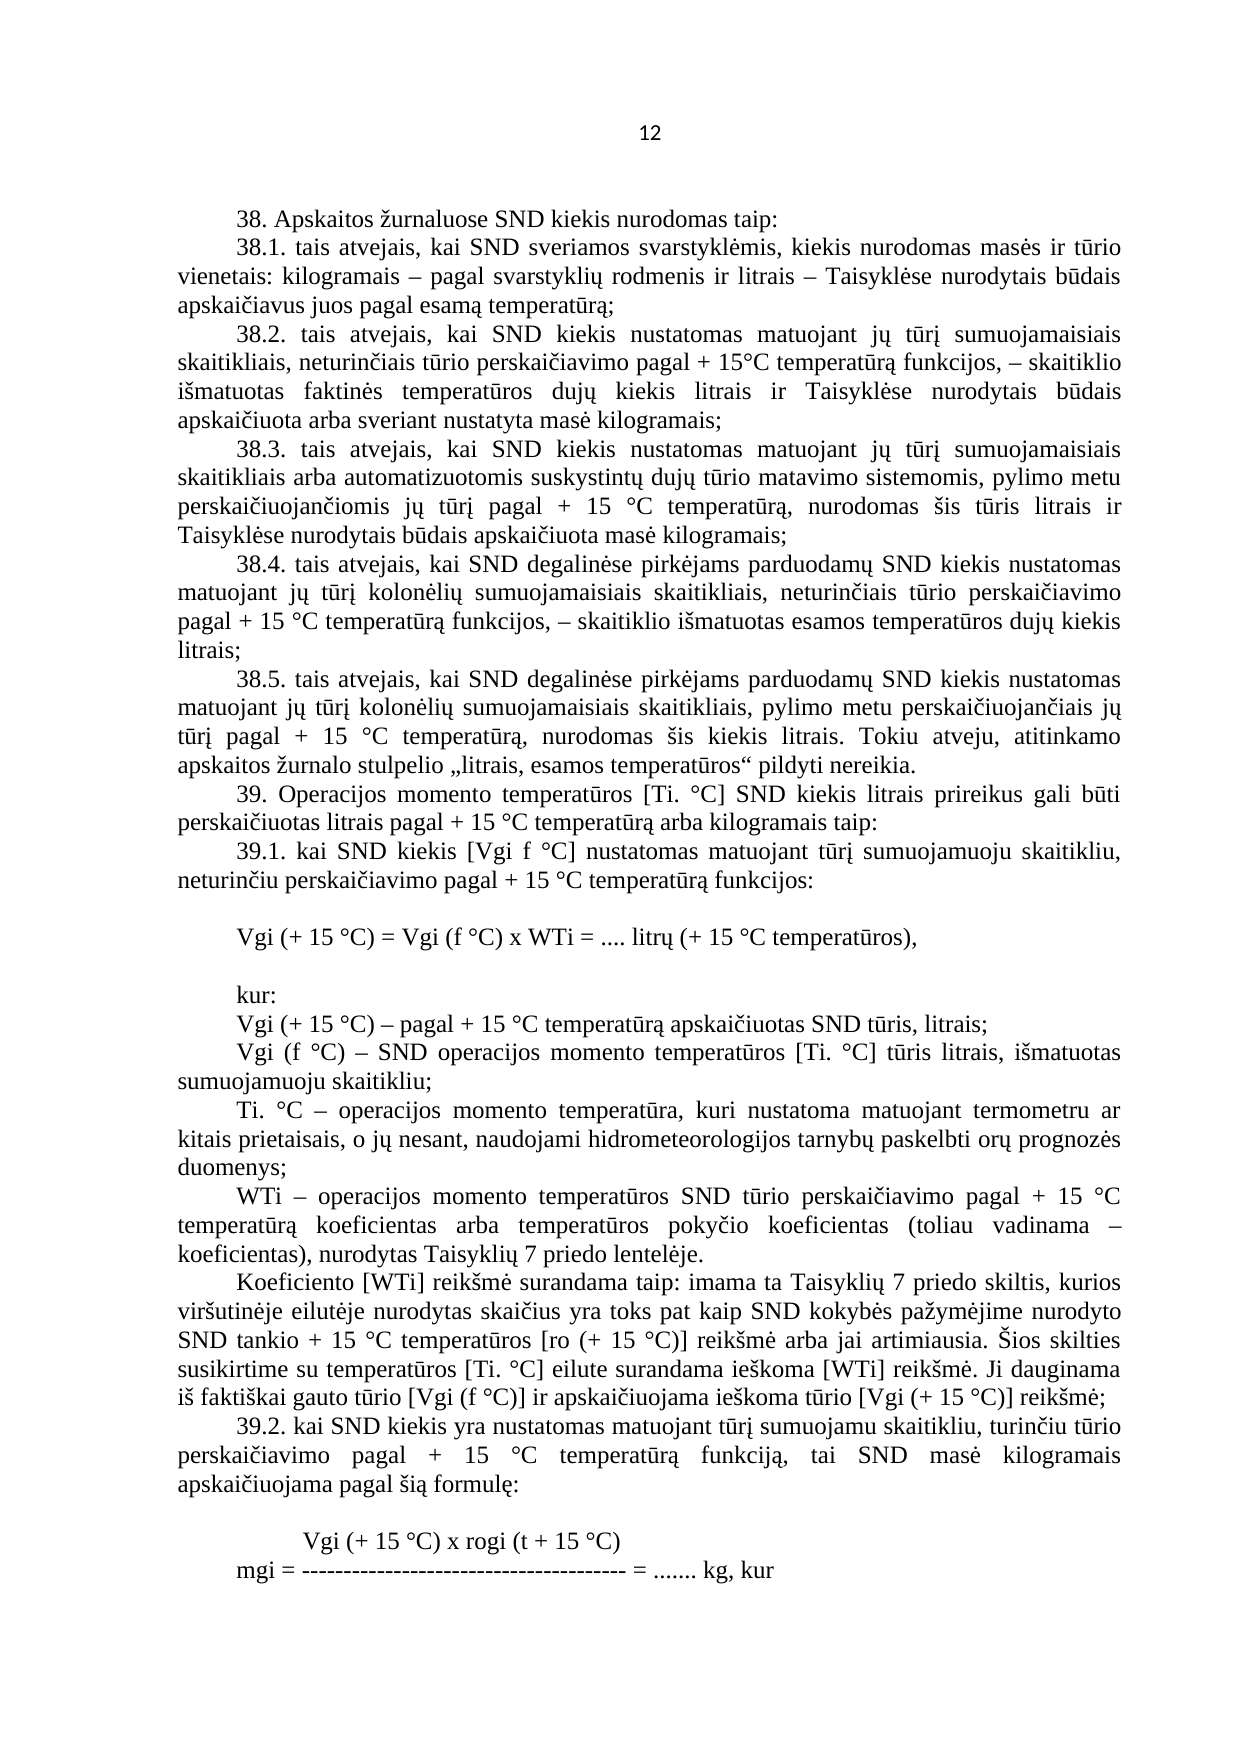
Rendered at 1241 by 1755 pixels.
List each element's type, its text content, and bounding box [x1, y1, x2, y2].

text Ti. °C – operacijos momento temperatūra, kuri nustatoma matuojant termometru ar kitais prietaisais, o jų nesant, naudojami hidrometeorologijos tarnybų paskelbti orų prognozės duomenys; [177, 1095, 1122, 1181]
text 38.4. tais atvejais, kai SND degalinėse pirkėjams parduodamų SND kiekis nustatomas matuojant jų tūrį kolonėlių sumuojamaisiais skaitikliais, neturinčiais tūrio perskaičiavimo pagal + 15 °C temperatūrą funkcijos, – skaitiklio išmatuotas esamos temperatūros dujų kiekis litrais; [177, 549, 1122, 664]
text 38.3. tais atvejais, kai SND kiekis nustatomas matuojant jų tūrį sumuojamaisiais skaitikliais arba automatizuotomis suskystintų dujų tūrio matavimo sistemomis, pylimo metu perskaičiuojančiomis jų tūrį pagal + 15 °C temperatūrą, nurodomas šis tūris litrais ir Taisyklėse nurodytais būdais apskaičiuota masė kilogramais; [177, 434, 1122, 549]
text 38. Apskaitos žurnaluose SND kiekis nurodomas taip: [177, 204, 1122, 232]
text Vgi (f °C) – SND operacijos momento temperatūros [Ti. °C] tūris litrais, išmatuotas sumuojamuoju skaitikliu; [177, 1037, 1122, 1095]
text WTi – operacijos momento temperatūros SND tūrio perskaičiavimo pagal + 15 °C temperatūrą koeficientas arba temperatūros pokyčio koeficientas (toliau vadinama – koeficientas), nurodytas Taisyklių 7 priedo lentelėje. [177, 1181, 1122, 1267]
text 38.1. tais atvejais, kai SND sveriamos svarstyklėmis, kiekis nurodomas masės ir tūrio vienetais: kilogramais – pagal svarstyklių rodmenis ir litrais – Taisyklėse nurodytais būdais apskaičiavus juos pagal esamą temperatūrą; [177, 232, 1122, 319]
text 38.5. tais atvejais, kai SND degalinėse pirkėjams parduodamų SND kiekis nustatomas matuojant jų tūrį kolonėlių sumuojamaisiais skaitikliais, pylimo metu perskaičiuojančiais jų tūrį pagal + 15 °C temperatūrą, nurodomas šis kiekis litrais. Tokiu atveju, atitinkamo apskaitos žurnalo stulpelio „litrais, esamos temperatūros“ pildyti nereikia. [177, 664, 1122, 779]
text kur: [177, 980, 1122, 1009]
text mgi = --------------------------------------- = ....... kg, kur [177, 1555, 1122, 1584]
text 39.2. kai SND kiekis yra nustatomas matuojant tūrį sumuojamu skaitikliu, turinčiu tūrio perskaičiavimo pagal + 15 °C temperatūrą funkciją, tai SND masė kilogramais apskaičiuojama pagal šią formulę: [177, 1411, 1122, 1497]
text Vgi (+ 15 °C) x rogi (t + 15 °C) [302, 1526, 1122, 1555]
text Vgi (+ 15 °C) – pagal + 15 °C temperatūrą apskaičiuotas SND tūris, litrais; [177, 1009, 1122, 1037]
text Koeficiento [WTi] reikšmė surandama taip: imama ta Taisyklių 7 priedo skiltis, kurios viršutinėje eilutėje nurodytas skaičius yra toks pat kaip SND kokybės pažymėjime nurodyto SND tankio + 15 °C temperatūros [ro (+ 15 °C)] reikšmė arba jai artimiausia. Šios skilties susikirtime su temperatūros [Ti. °C] eilute surandama ieškoma [WTi] reikšmė. Ji dauginama iš faktiškai gauto tūrio [Vgi (f °C)] ir apskaičiuojama ieškoma tūrio [Vgi (+ 15 °C)] reikšmė; [177, 1267, 1122, 1411]
text Vgi (+ 15 °C) = Vgi (f °C) x WTi = .... litrų (+ 15 °C temperatūros), [177, 922, 1122, 951]
text 38.2. tais atvejais, kai SND kiekis nustatomas matuojant jų tūrį sumuojamaisiais skaitikliais, neturinčiais tūrio perskaičiavimo pagal + 15°C temperatūrą funkcijos, – skaitiklio išmatuotas faktinės temperatūros dujų kiekis litrais ir Taisyklėse nurodytais būdais apskaičiuota arba sveriant nustatyta masė kilogramais; [177, 319, 1122, 434]
text 39. Operacijos momento temperatūros [Ti. °C] SND kiekis litrais prireikus gali būti perskaičiuotas litrais pagal + 15 °C temperatūrą arba kilogramais taip: [177, 779, 1122, 836]
text 39.1. kai SND kiekis [Vgi f °C] nustatomas matuojant tūrį sumuojamuoju skaitikliu, neturinčiu perskaičiavimo pagal + 15 °C temperatūrą funkcijos: [177, 836, 1122, 894]
